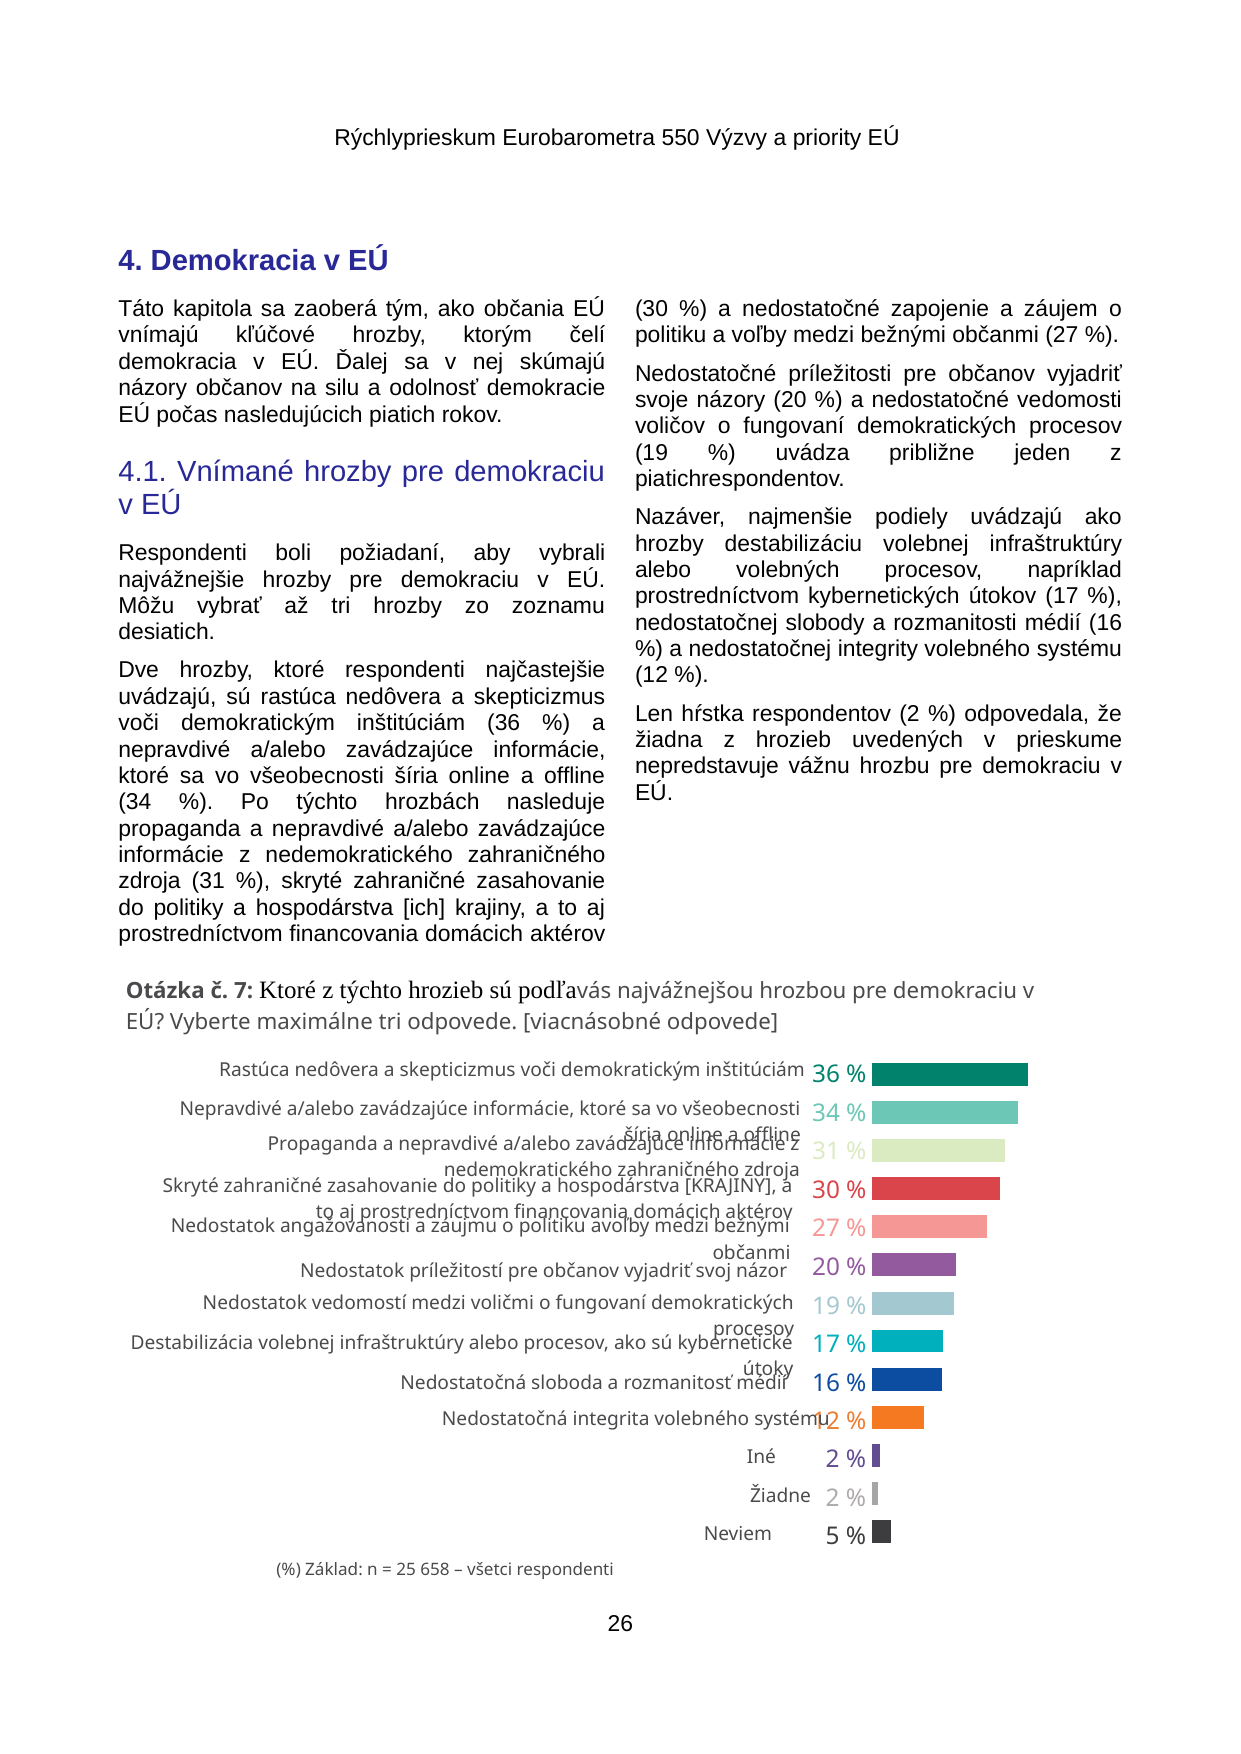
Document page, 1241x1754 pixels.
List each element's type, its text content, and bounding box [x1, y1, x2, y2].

text Táto kapitola sa zaoberá tým, ako občania EÚ vnímajú kľúčové hrozby, ktorým čelí demokracia v EÚ. Ďalej sa v nej skúmajú názory občanov na silu a odolnosť demokracie EÚ počas nasledujúcich piatich rokov. [118, 295, 605, 427]
text Respondenti boli požiadaní, aby vybrali najvážnejšie hrozby pre demokraciu v EÚ. Môžu vybrať až tri hrozby zo zoznamu desiatich. [118, 539, 605, 644]
subtitle 4.1. Vnímané hrozby pre demokraciu v EÚ [118, 454, 605, 521]
text Dve hrozby, ktoré respondenti najčastejšie uvádzajú, sú rastúca nedôvera a skepticizmus voči demokratickým inštitúciám (36 %) a nepravdivé a/alebo zavádzajúce informácie, ktoré sa vo všeobecnosti šíria online a offline (34 %). Po týchto hrozbách nasleduje propaganda a nepravdivé a/alebo zavádzajúce informácie z nedemokratického zahraničného zdroja (31 %), skryté zahraničné zasahovanie do politiky a hospodárstva [ich] krajiny, a to aj prostredníctvom financovania domácich aktérov [118, 656, 605, 946]
text Len hŕstka respondentov (2 %) odpovedala, že žiadna z hrozieb uvedených v prieskume nepredstavuje vážnu hrozbu pre demokraciu v EÚ. [635, 700, 1122, 805]
text Nedostatočné príležitosti pre občanov vyjadriť svoje názory (20 %) a nedostatočné vedomosti voličov o fungovaní demokratických procesov (19 %) uvádza približne jeden z piatichrespondentov. [635, 360, 1122, 491]
subtitle 4. Demokracia v EÚ [118, 243, 1122, 277]
text (30 %) a nedostatočné zapojenie a záujem o politiku a voľby medzi bežnými občanmi (27 %). [635, 295, 1122, 348]
text Nazáver, najmenšie podiely uvádzajú ako hrozby destabilizáciu volebnej infraštruktúry alebo volebných procesov, napríklad prostredníctvom kybernetických útokov (17 %), nedostatočnej slobody a rozmanitosti médií (16 %) a nedostatočnej integrity volebného systému (12 %). [635, 503, 1122, 688]
